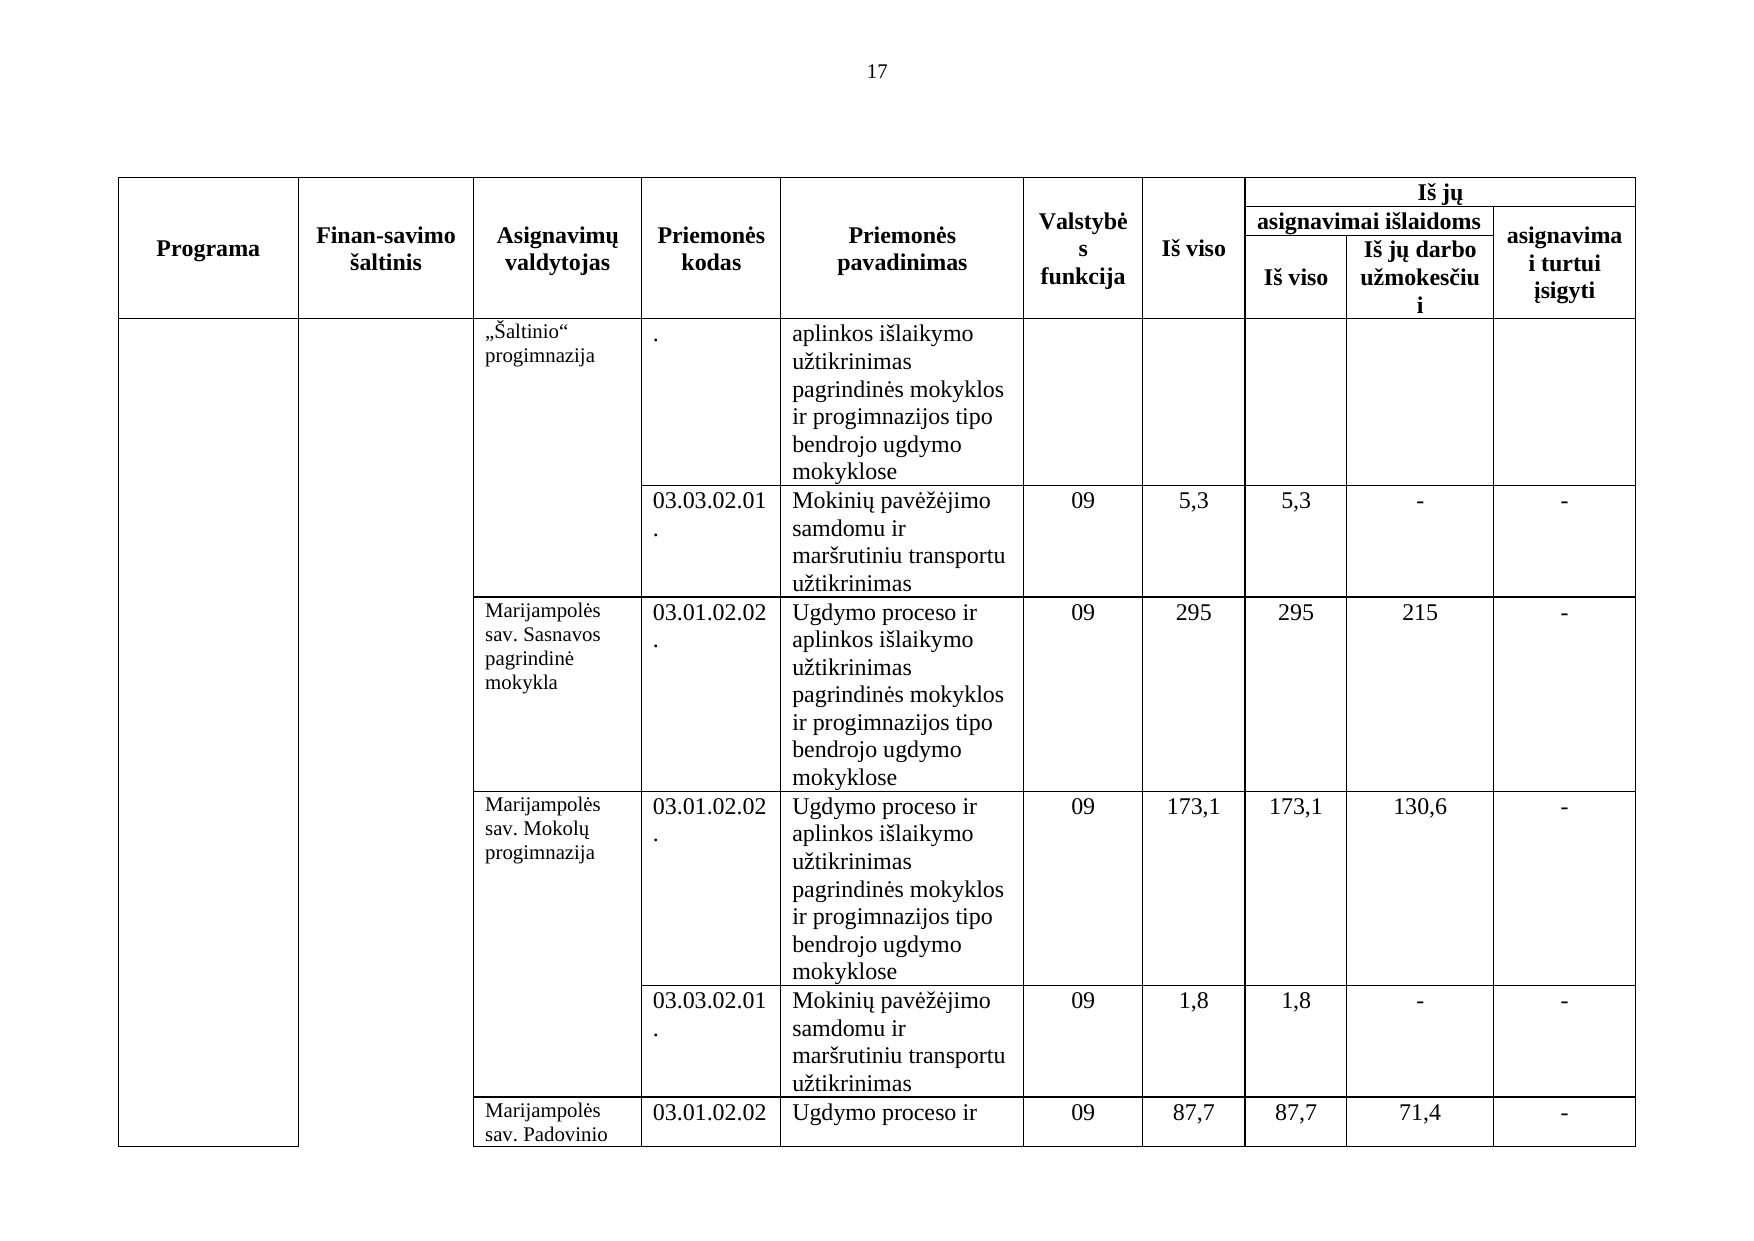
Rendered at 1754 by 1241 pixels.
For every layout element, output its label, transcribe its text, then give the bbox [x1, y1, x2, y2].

table_cell - [1494, 486, 1635, 596]
table_cell 295 [1246, 598, 1346, 791]
table_header Asignavimų valdytojas [474, 178, 641, 318]
table_cell 03.01.02.02. [642, 792, 780, 985]
table_cell 87,7 [1143, 1098, 1244, 1146]
table_header Programa [119, 178, 298, 318]
table_cell [1246, 319, 1346, 485]
table_header Priemonės kodas [642, 178, 780, 318]
table_cell 173,1 [1143, 792, 1244, 985]
table_cell - [1494, 986, 1635, 1096]
table_cell aplinkos išlaikymo užtikrinimas pagrindinės mokyklos ir progimnazijos tipo bendrojo ugdymo mokyklose [781, 319, 1023, 485]
table_cell 5,3 [1246, 486, 1346, 596]
table_cell [1347, 319, 1493, 485]
table_cell Iš viso [1246, 236, 1346, 318]
table_cell Marijampolės sav. Padovinio [474, 1098, 641, 1146]
table_cell - [1494, 598, 1635, 791]
table_cell 03.03.02.01. [642, 486, 780, 596]
table_cell asignavimai turtui įsigyti [1494, 207, 1635, 318]
table_cell [1024, 319, 1142, 485]
table_cell - [1347, 986, 1493, 1096]
table_cell 09 [1024, 486, 1142, 596]
table_cell 173,1 [1246, 792, 1346, 985]
table_cell - [1347, 486, 1493, 596]
table_cell Mokinių pavėžėjimo samdomu ir maršrutiniu transportu užtikrinimas [781, 986, 1023, 1096]
table_header Finan-savimo šaltinis [299, 178, 473, 318]
table_cell Marijampolės sav. Mokolų progimnazija [474, 792, 641, 1096]
table_cell 5,3 [1143, 486, 1244, 596]
table_cell Ugdymo proceso ir aplinkos išlaikymo užtikrinimas pagrindinės mokyklos ir progimnazijos tipo bendrojo ugdymo mokyklose [781, 598, 1023, 791]
table_cell 295 [1143, 598, 1244, 791]
table_header Iš jų [1246, 178, 1635, 206]
table_cell - [1494, 792, 1635, 985]
table_cell 09 [1024, 792, 1142, 985]
table_cell 09 [1024, 986, 1142, 1096]
table_cell [299, 319, 473, 1146]
table_cell [1143, 319, 1244, 485]
table_cell 03.01.02.02. [642, 598, 780, 791]
table_header Priemonės pavadinimas [781, 178, 1023, 318]
table_cell 03.03.02.01. [642, 986, 780, 1096]
table_cell 71,4 [1347, 1098, 1493, 1146]
table_cell 09 [1024, 598, 1142, 791]
table_cell . [642, 319, 780, 485]
table_cell [119, 596, 298, 1146]
table_cell Iš jų darbo užmokesčiui [1347, 236, 1493, 318]
table_cell 1,8 [1143, 986, 1244, 1096]
table_cell Marijampolės sav. Sasnavos pagrindinė mokykla [474, 598, 641, 791]
table_cell 130,6 [1347, 792, 1493, 985]
table_header Iš viso [1143, 178, 1244, 318]
table_cell „Šaltinio“ progimnazija [474, 319, 641, 596]
table_cell [1494, 319, 1635, 485]
table_cell 03.01.02.02 [642, 1098, 780, 1146]
table_cell 87,7 [1246, 1098, 1346, 1146]
table_cell Ugdymo proceso ir aplinkos išlaikymo užtikrinimas pagrindinės mokyklos ir progimnazijos tipo bendrojo ugdymo mokyklose [781, 792, 1023, 985]
table_header Valstybės funkcija [1024, 178, 1142, 318]
table_cell 1,8 [1246, 986, 1346, 1096]
table_cell - [1494, 1098, 1635, 1146]
table_cell Mokinių pavėžėjimo samdomu ir maršrutiniu transportu užtikrinimas [781, 486, 1023, 596]
table_cell asignavimai išlaidoms [1246, 207, 1493, 234]
table_cell 215 [1347, 598, 1493, 791]
table_cell [119, 319, 298, 596]
table_cell 09 [1024, 1098, 1142, 1146]
table_cell Ugdymo proceso ir [781, 1098, 1023, 1146]
